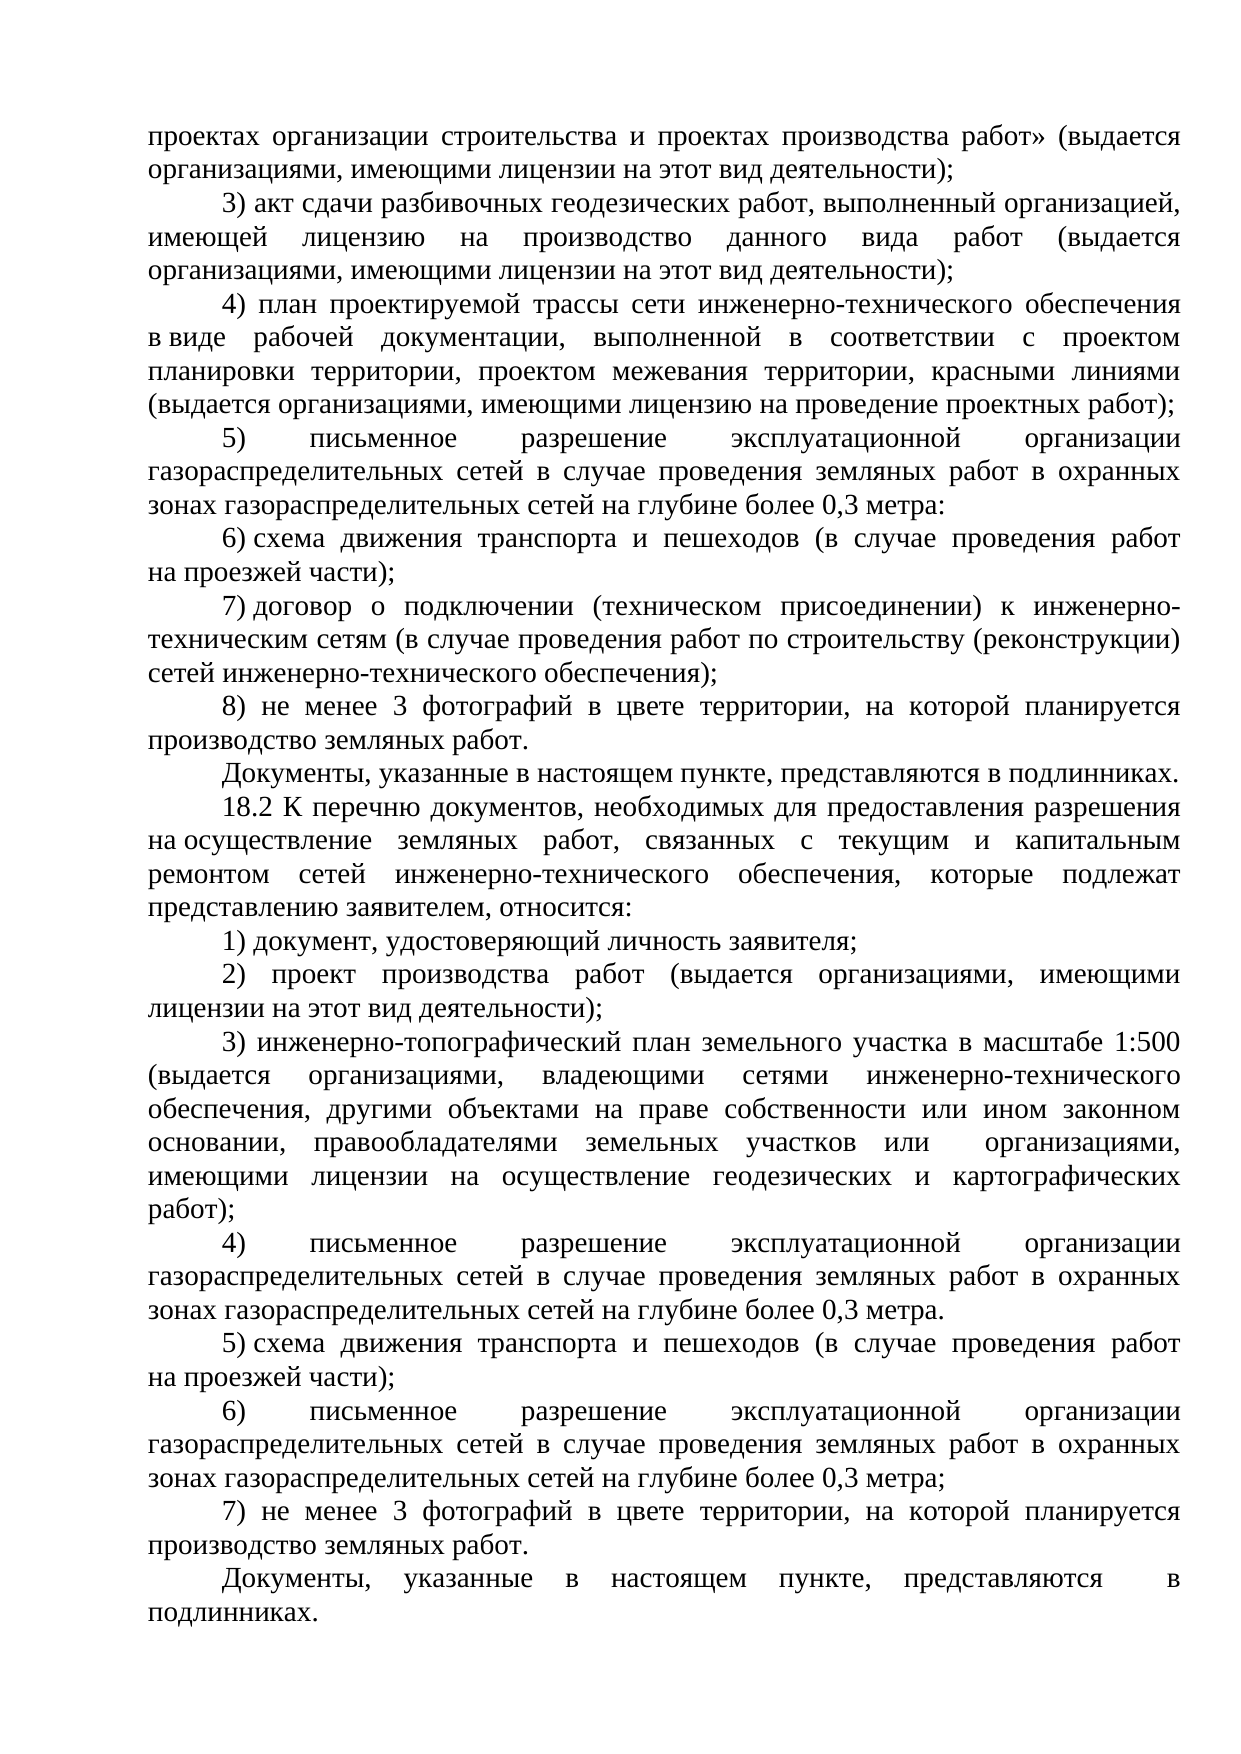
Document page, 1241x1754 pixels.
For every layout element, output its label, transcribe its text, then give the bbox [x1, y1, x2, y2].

text 3) акт сдачи разбивочных геодезических работ, выполненный организацией, имеющей лицензию на производство данного вида работ (выдается организациями, имеющими лицензии на этот вид деятельности); [148, 185, 1181, 286]
text 5) письменное разрешение эксплуатационной организации газораспределительных сетей в случае проведения земляных работ в охранных зонах газораспределительных сетей на глубине более 0,3 метра: [148, 420, 1181, 521]
text 2) проект производства работ (выдается организациями, имеющими лицензии на этот вид деятельности); [148, 957, 1181, 1024]
text 7) договор о подключении (техническом присоединении) к инженерно- техническим сетям (в случае проведения работ по строительству (реконструкции) сетей инженерно-технического обеспечения); [148, 588, 1181, 688]
text 1) документ, удостоверяющий личность заявителя; [148, 923, 1181, 957]
text 4) план проектируемой трассы сети инженерно-технического обеспечения в виде рабочей документации, выполненной в соответствии с проектом планировки территории, проектом межевания территории, красными линиями (выдается организациями, имеющими лицензию на проведение проектных работ); [148, 286, 1181, 420]
text Документы, указанные в настоящем пункте, представляются в подлинниках. [148, 1560, 1181, 1627]
text 5) схема движения транспорта и пешеходов (в случае проведения работ на проезжей части); [148, 1326, 1181, 1393]
text 7) не менее 3 фотографий в цвете территории, на которой планируется производство земляных работ. [148, 1493, 1181, 1560]
text 8) не менее 3 фотографий в цвете территории, на которой планируется производство земляных работ. [148, 688, 1181, 755]
text 6) письменное разрешение эксплуатационной организации газораспределительных сетей в случае проведения земляных работ в охранных зонах газораспределительных сетей на глубине более 0,3 метра; [148, 1393, 1181, 1493]
text 4) письменное разрешение эксплуатационной организации газораспределительных сетей в случае проведения земляных работ в охранных зонах газораспределительных сетей на глубине более 0,3 метра. [148, 1225, 1181, 1326]
text 6) схема движения транспорта и пешеходов (в случае проведения работ на проезжей части); [148, 521, 1181, 588]
text Документы, указанные в настоящем пункте, представляются в подлинниках. [148, 755, 1181, 789]
text 18.2 К перечню документов, необходимых для предоставления разрешения на осуществление земляных работ, связанных с текущим и капитальным ремонтом сетей инженерно-технического обеспечения, которые подлежат представлению заявителем, относится: [148, 789, 1181, 923]
text проектах организации строительства и проектах производства работ» (выдается организациями, имеющими лицензии на этот вид деятельности); [148, 118, 1181, 185]
text 3) инженерно-топографический план земельного участка в масштабе 1:500 (выдается организациями, владеющими сетями инженерно-технического обеспечения, другими объектами на праве собственности или ином законном основании, правообладателями земельных участков или организациями, имеющими лицензии на осуществление геодезических и картографических работ); [148, 1024, 1181, 1225]
